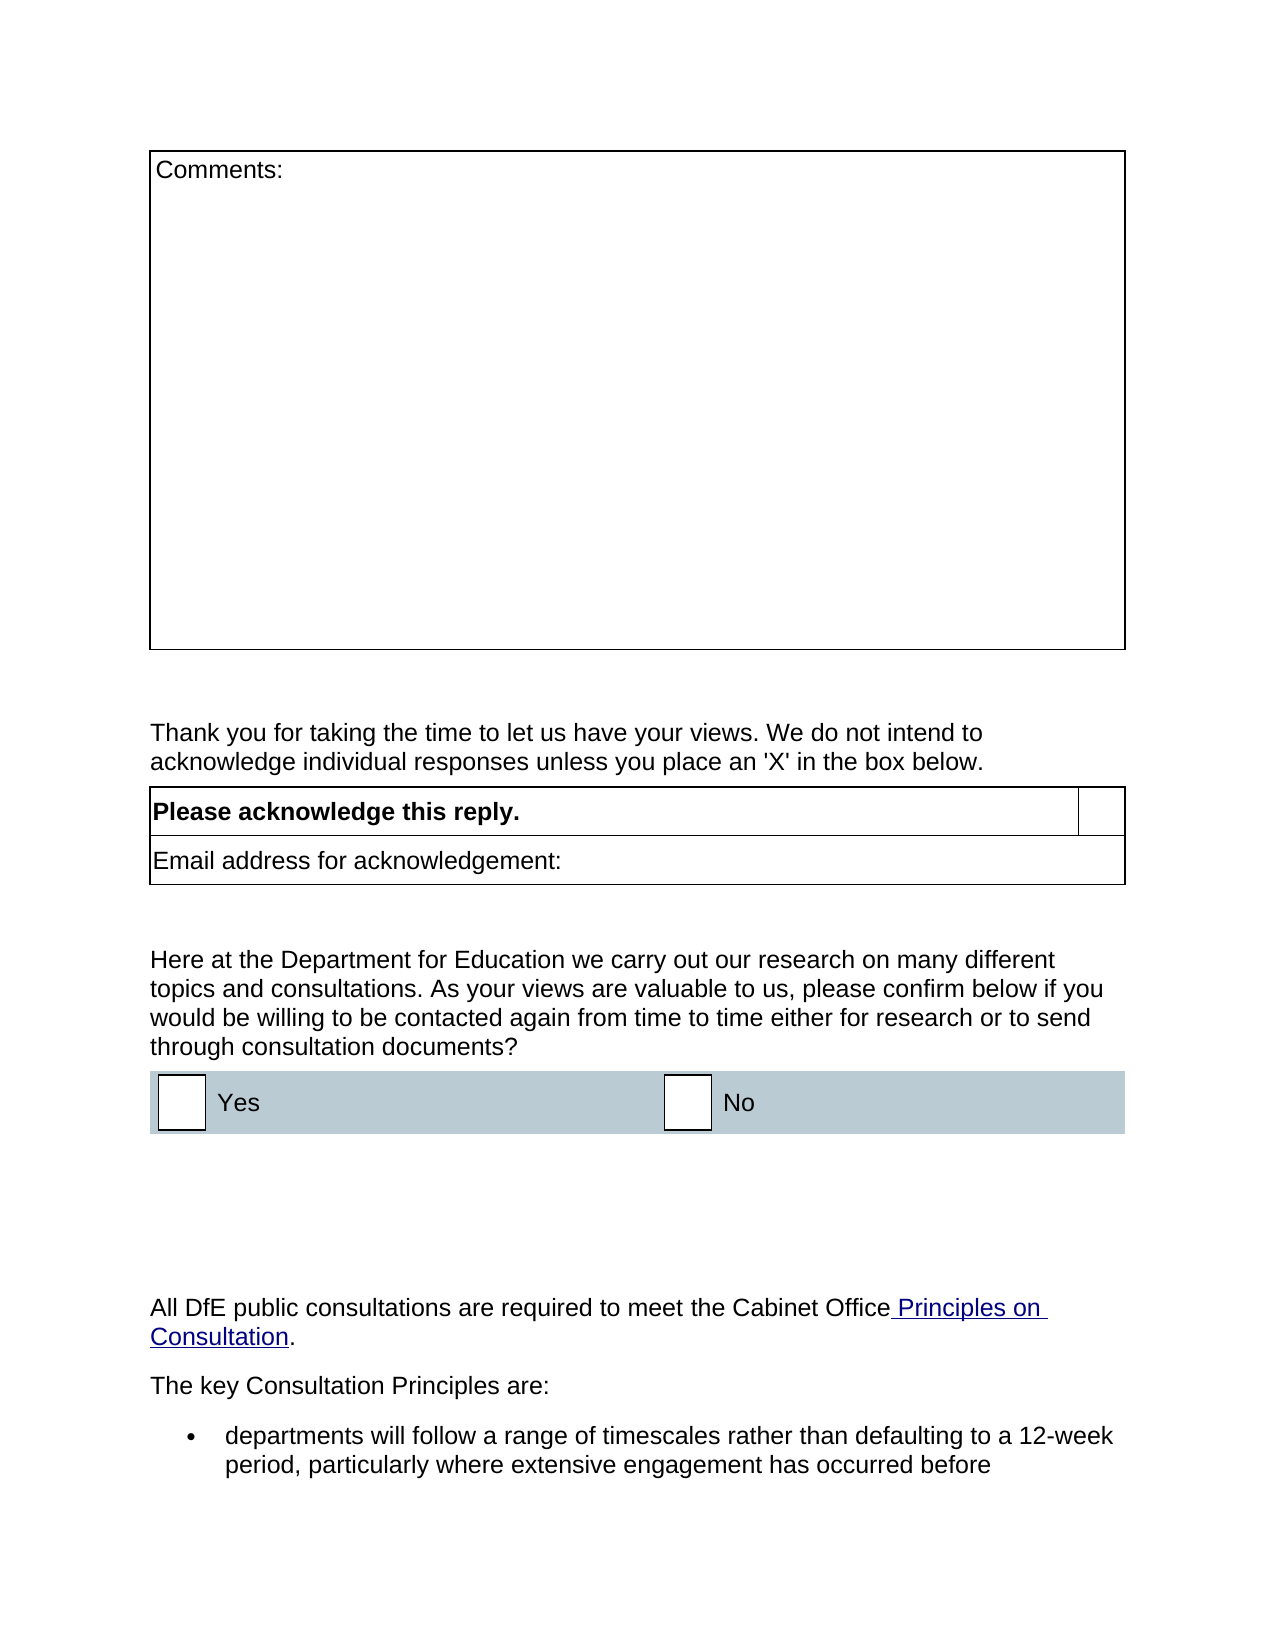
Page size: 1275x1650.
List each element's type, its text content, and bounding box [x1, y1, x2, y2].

table_header Comments: [155, 155, 1122, 546]
table_header [150, 1071, 214, 1134]
table_header [159, 1076, 205, 1129]
table_header [1079, 788, 1124, 835]
table_header Email address for acknowledgement: [152, 837, 1124, 883]
text Thank you for taking the time to let us have your views. We do not intend to acknowledge individual responses unless you place an 'X' in the box below. [150, 718, 1125, 776]
table_header [668, 1079, 672, 1126]
table_header [665, 1076, 711, 1129]
table_header [656, 1071, 720, 1134]
text All DfE public consultations are required to meet the Cabinet Office Principles on Consultation. [150, 1293, 1125, 1351]
text The key Consultation Principles are: [150, 1371, 1125, 1400]
table_header No [720, 1071, 1125, 1134]
table_header [166, 1079, 205, 1126]
table_header [672, 1079, 711, 1126]
table_header Yes [214, 1071, 656, 1134]
table_header [162, 1079, 166, 1126]
table_header Please acknowledge this reply. [152, 788, 1078, 835]
table_header [151, 152, 1124, 648]
list departments will follow a range of timescales rather than defaulting to a 12-week period, particularly where extensive engagement has occurred before [187, 1421, 1125, 1478]
text Here at the Department for Education we carry out our research on many different topics and consultations. As your views are valuable to us, please confirm below if you would be willing to be contacted again from time to time either for research or to send through consultation documents? [150, 945, 1125, 1060]
